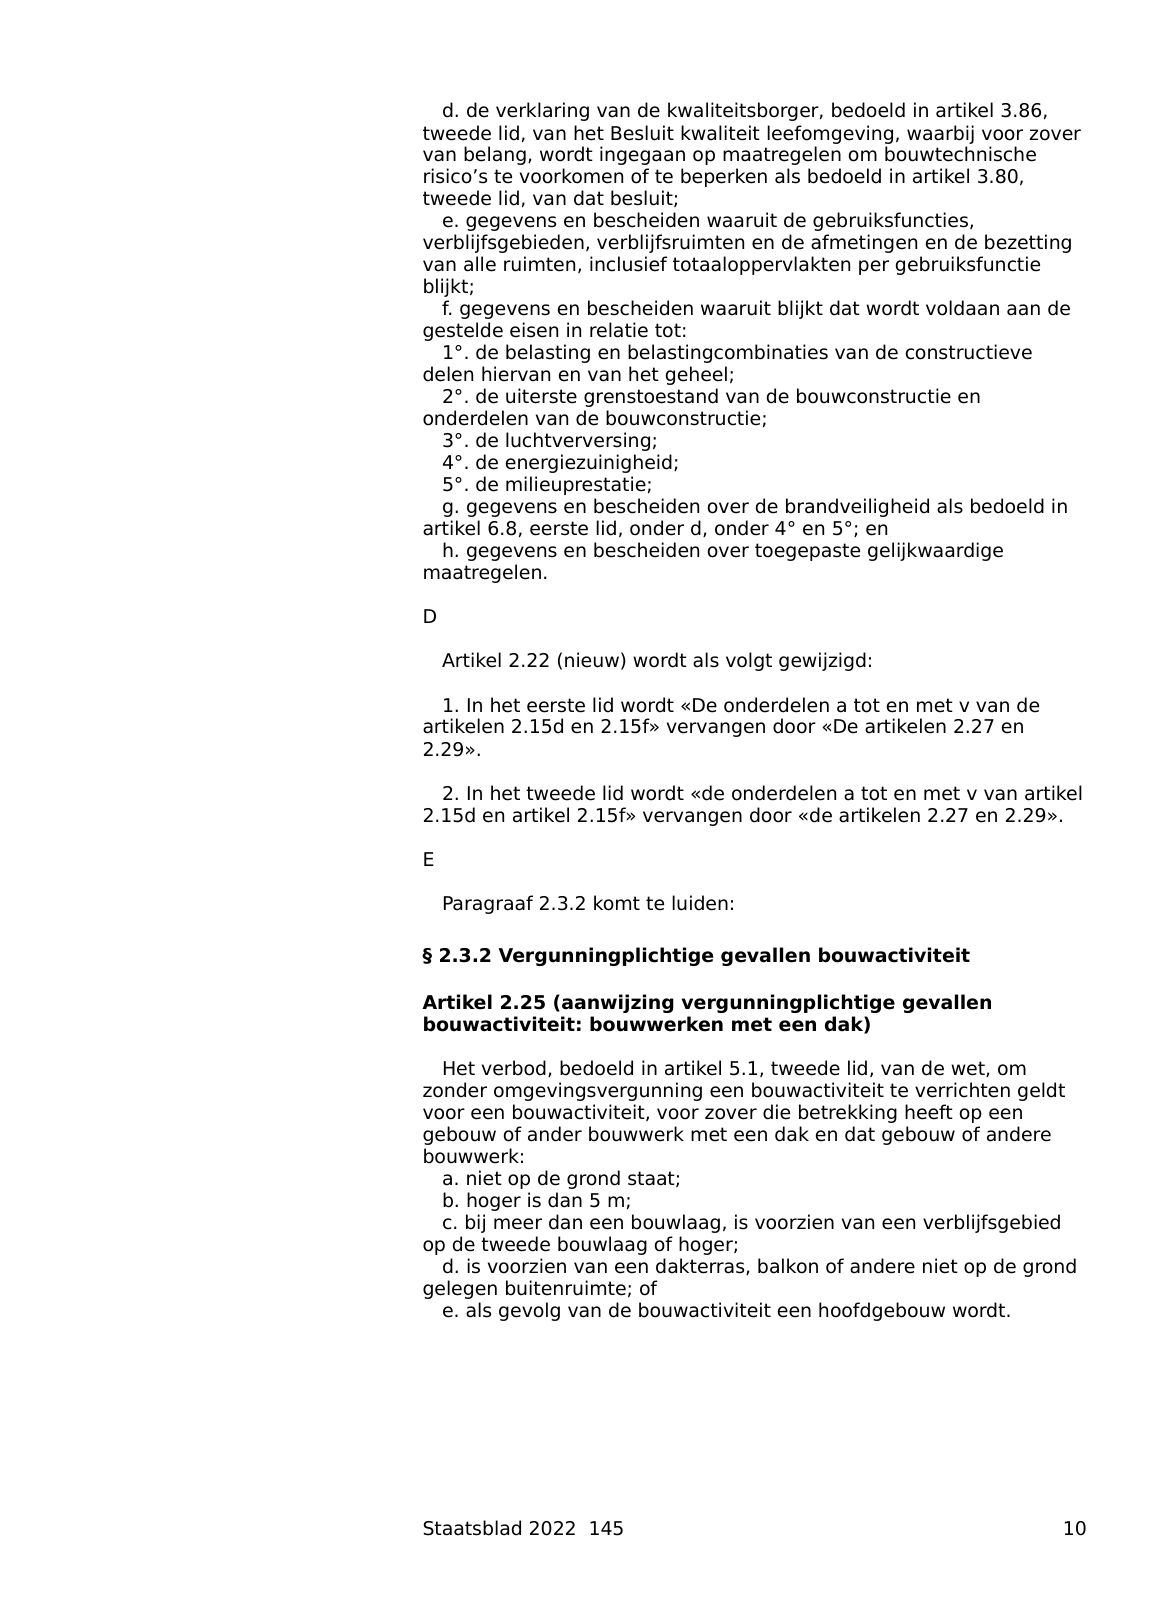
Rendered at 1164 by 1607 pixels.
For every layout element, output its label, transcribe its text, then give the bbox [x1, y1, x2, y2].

text e. gegevens en bescheiden waaruit de gebruiksfuncties, verblijfsgebieden, verblijfsruimten en de afmetingen en de bezetting van alle ruimten, inclusief totaaloppervlakten per gebruiksfunctie blijkt; [422, 210, 1087, 298]
text h. gegevens en bescheiden over toegepaste gelijkwaardige maatregelen. [422, 540, 1087, 584]
text Artikel 2.22 (nieuw) wordt als volgt gewijzigd: [422, 650, 1087, 672]
subtitle § 2.3.2 Vergunningplichtige gevallen bouwactiviteit [422, 945, 1087, 967]
text d. de verklaring van de kwaliteitsborger, bedoeld in artikel 3.86, tweede lid, van het Besluit kwaliteit leefomgeving, waarbij voor zover van belang, wordt ingegaan op maatregelen om bouwtechnische risico’s te voorkomen of te beperken als bedoeld in artikel 3.80, tweede lid, van dat besluit; [422, 100, 1087, 210]
text f. gegevens en bescheiden waaruit blijkt dat wordt voldaan aan de gestelde eisen in relatie tot: [422, 298, 1087, 342]
subtitle Artikel 2.25 (aanwijzing vergunningplichtige gevallen bouwactiviteit: bouwwerken met een dak) [422, 992, 1087, 1036]
text e. als gevolg van de bouwactiviteit een hoofdgebouw wordt. [422, 1300, 1087, 1322]
text E [422, 849, 1087, 871]
text 2°. de uiterste grenstoestand van de bouwconstructie en onderdelen van de bouwconstructie; [422, 386, 1087, 430]
text 5°. de milieuprestatie; [422, 474, 1087, 496]
text 1. In het eerste lid wordt «De onderdelen a tot en met v van de artikelen 2.15d en 2.15f» vervangen door «De artikelen 2.27 en 2.29». [422, 694, 1087, 760]
text a. niet op de grond staat; [422, 1168, 1087, 1190]
text 1°. de belasting en belastingcombinaties van de constructieve delen hiervan en van het geheel; [422, 342, 1087, 386]
text d. is voorzien van een dakterras, balkon of andere niet op de grond gelegen buitenruimte; of [422, 1256, 1087, 1300]
text 2. In het tweede lid wordt «de onderdelen a tot en met v van artikel 2.15d en artikel 2.15f» vervangen door «de artikelen 2.27 en 2.29». [422, 783, 1087, 827]
text D [422, 606, 1087, 628]
text b. hoger is dan 5 m; [422, 1190, 1087, 1212]
text 4°. de energiezuinigheid; [422, 452, 1087, 474]
text g. gegevens en bescheiden over de brandveiligheid als bedoeld in artikel 6.8, eerste lid, onder d, onder 4° en 5°; en [422, 496, 1087, 540]
text 3°. de luchtverversing; [422, 430, 1087, 452]
text c. bij meer dan een bouwlaag, is voorzien van een verblijfsgebied op de tweede bouwlaag of hoger; [422, 1212, 1087, 1256]
text Het verbod, bedoeld in artikel 5.1, tweede lid, van de wet, om zonder omgevingsvergunning een bouwactiviteit te verrichten geldt voor een bouwactiviteit, voor zover die betrekking heeft op een gebouw of ander bouwwerk met een dak en dat gebouw of andere bouwwerk: [422, 1058, 1087, 1168]
text Paragraaf 2.3.2 komt te luiden: [422, 893, 1087, 915]
